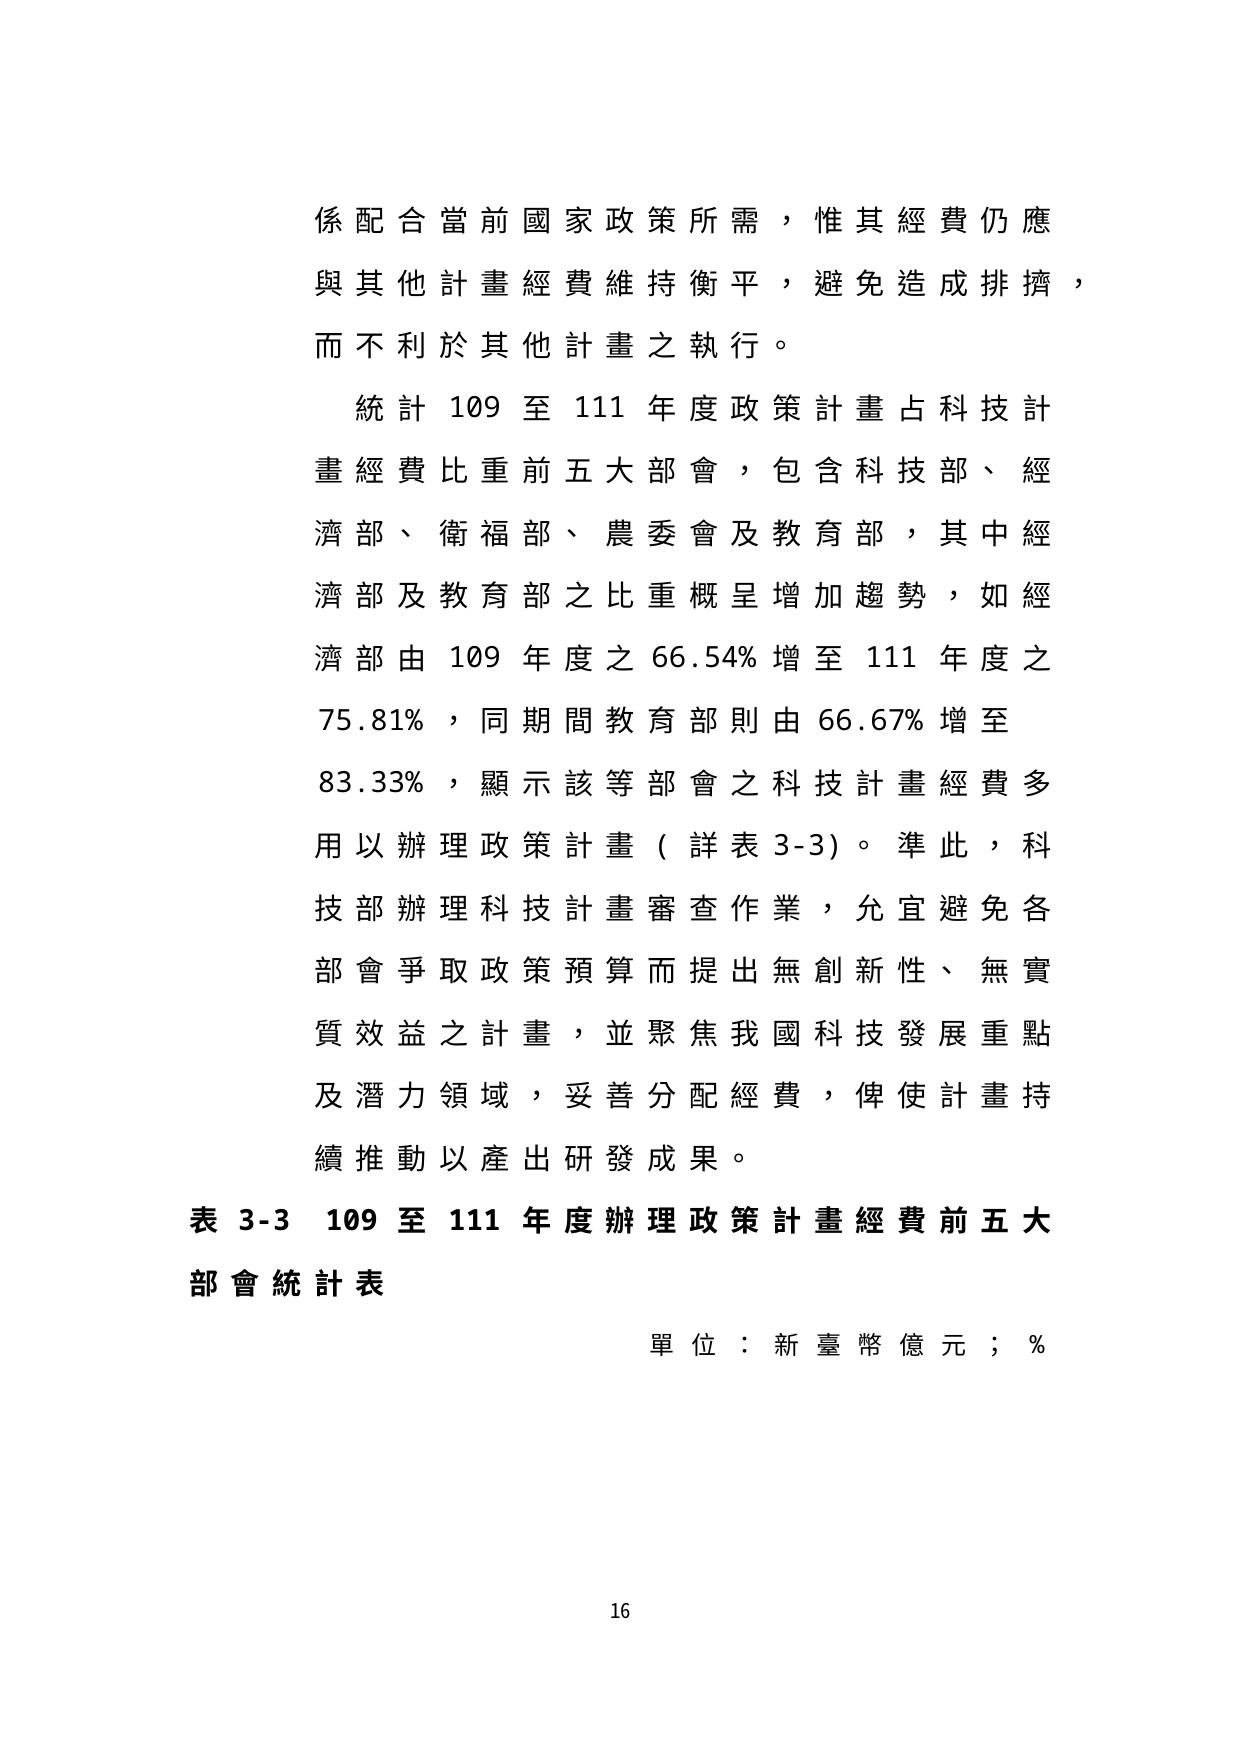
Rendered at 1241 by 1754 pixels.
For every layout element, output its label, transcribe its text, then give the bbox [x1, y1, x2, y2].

text 科技研發並非一蹴可幾，其成果乃係長期研發累積而成；又科技發展除有創新性外，亦應具備延續性。因此，政策計畫雖係配合當前國家政策所需，惟其經費仍應與其他計畫經費維持衡平，避免造成排擠，而不利於其他計畫之執行。 [271, 177, 1058, 365]
text 統計109至111年度政策計畫占科技計畫經費比重前五大部會，包含科技部、經濟部、衛福部、農委會及教育部，其中經濟部及教育部之比重概呈增加趨勢，如經濟部由109年度之66.54%增至111年度之75.81%，同期間教育部則由66.67%增至83.33%，顯示該等部會之科技計畫經費多用以辦理政策計畫(詳表3-3)。準此，科技部辦理科技計畫審查作業，允宜避免各部會爭取政策預算而提出無創新性、無實質效益之計畫，並聚焦我國科技發展重點及潛力領域，妥善分配經費，俾使計畫持續推動以產出研發成果。 [271, 365, 1058, 1177]
text 表3-3 109至111年度辦理政策計畫經費前五大部會統計表 [183, 1177, 1058, 1302]
text 單位：新臺幣億元；% [183, 1302, 1058, 1365]
